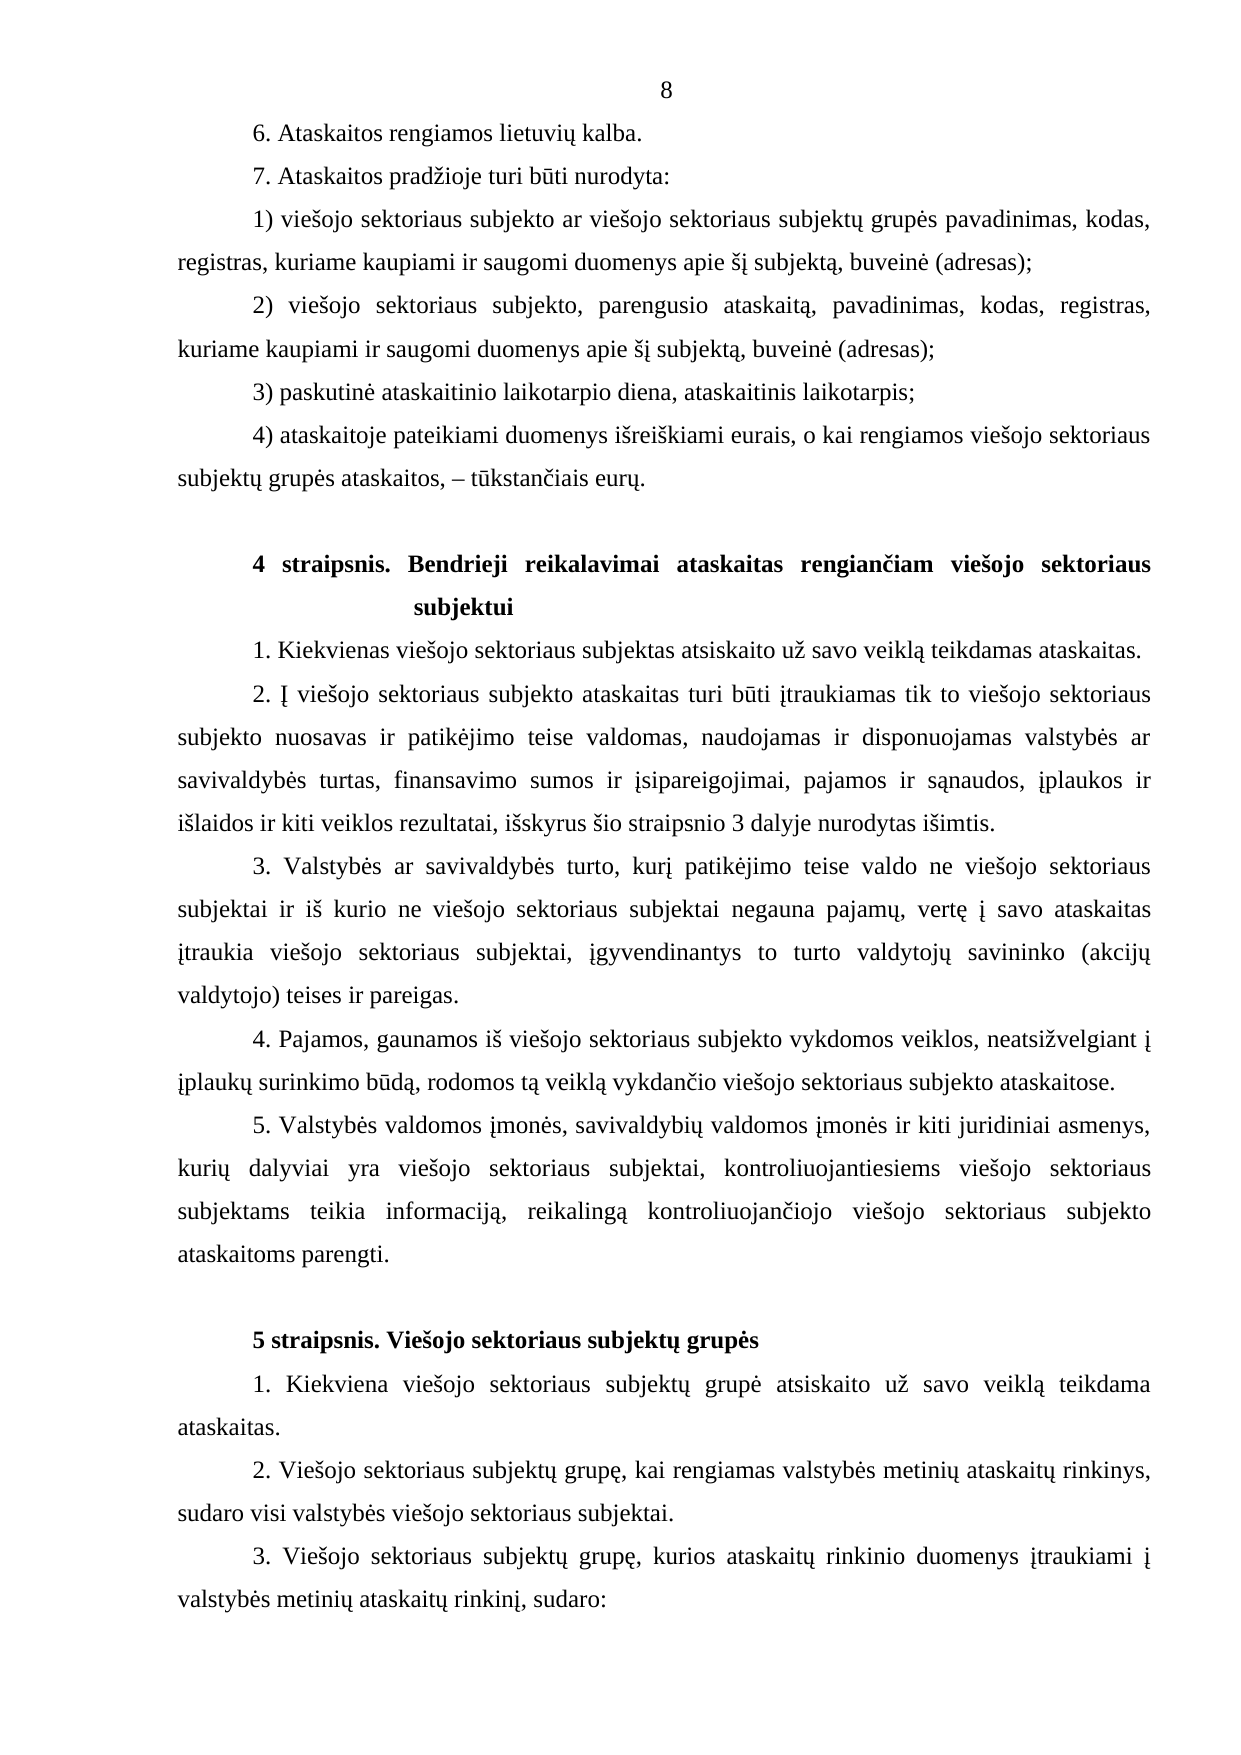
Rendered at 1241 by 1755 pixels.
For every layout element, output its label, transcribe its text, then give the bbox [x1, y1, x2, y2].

text 3. Viešojo sektoriaus subjektų grupę, kurios ataskaitų rinkinio duomenys įtraukiami į valstybės metinių ataskaitų rinkinį, sudaro: [177, 1541, 1152, 1613]
text 1. Kiekviena viešojo sektoriaus subjektų grupė atsiskaito už savo veiklą teikdama ataskaitas. [177, 1369, 1152, 1441]
text 6. Ataskaitos rengiamos lietuvių kalba. [177, 118, 1152, 147]
text 3) paskutinė ataskaitinio laikotarpio diena, ataskaitinis laikotarpis; [177, 377, 1152, 406]
text 1) viešojo sektoriaus subjekto ar viešojo sektoriaus subjektų grupės pavadinimas, kodas, registras, kuriame kaupiami ir saugomi duomenys apie šį subjektą, buveinė (adresas); [177, 204, 1152, 276]
text 5. Valstybės valdomos įmonės, savivaldybių valdomos įmonės ir kiti juridiniai asmenys, kurių dalyviai yra viešojo sektoriaus subjektai, kontroliuojantiesiems viešojo sektoriaus subjektams teikia informaciją, reikalingą kontroliuojančiojo viešojo sektoriaus subjekto ataskaitoms parengti. [177, 1110, 1152, 1268]
text 7. Ataskaitos pradžioje turi būti nurodyta: [177, 161, 1152, 190]
text 4 straipsnis. Bendrieji reikalavimai ataskaitas rengiančiam viešojo sektoriaus subjektui [252, 549, 1152, 621]
text 4) ataskaitoje pateikiami duomenys išreiškiami eurais, o kai rengiamos viešojo sektoriaus subjektų grupės ataskaitos, – tūkstančiais eurų. [177, 420, 1152, 492]
text 2. Į viešojo sektoriaus subjekto ataskaitas turi būti įtraukiamas tik to viešojo sektoriaus subjekto nuosavas ir patikėjimo teise valdomas, naudojamas ir disponuojamas valstybės ar savivaldybės turtas, finansavimo sumos ir įsipareigojimai, pajamos ir sąnaudos, įplaukos ir išlaidos ir kiti veiklos rezultatai, išskyrus šio straipsnio 3 dalyje nurodytas išimtis. [177, 679, 1152, 837]
text 2. Viešojo sektoriaus subjektų grupę, kai rengiamas valstybės metinių ataskaitų rinkinys, sudaro visi valstybės viešojo sektoriaus subjektai. [177, 1455, 1152, 1527]
text 5 straipsnis. Viešojo sektoriaus subjektų grupės [177, 1326, 1152, 1354]
text 3. Valstybės ar savivaldybės turto, kurį patikėjimo teise valdo ne viešojo sektoriaus subjektai ir iš kurio ne viešojo sektoriaus subjektai negauna pajamų, vertę į savo ataskaitas įtraukia viešojo sektoriaus subjektai, įgyvendinantys to turto valdytojų savininko (akcijų valdytojo) teises ir pareigas. [177, 851, 1152, 1009]
text 1. Kiekvienas viešojo sektoriaus subjektas atsiskaito už savo veiklą teikdamas ataskaitas. [177, 636, 1152, 664]
text 4. Pajamos, gaunamos iš viešojo sektoriaus subjekto vykdomos veiklos, neatsižvelgiant į įplaukų surinkimo būdą, rodomos tą veiklą vykdančio viešojo sektoriaus subjekto ataskaitose. [177, 1024, 1152, 1096]
text 2) viešojo sektoriaus subjekto, parengusio ataskaitą, pavadinimas, kodas, registras, kuriame kaupiami ir saugomi duomenys apie šį subjektą, buveinė (adresas); [177, 291, 1152, 362]
